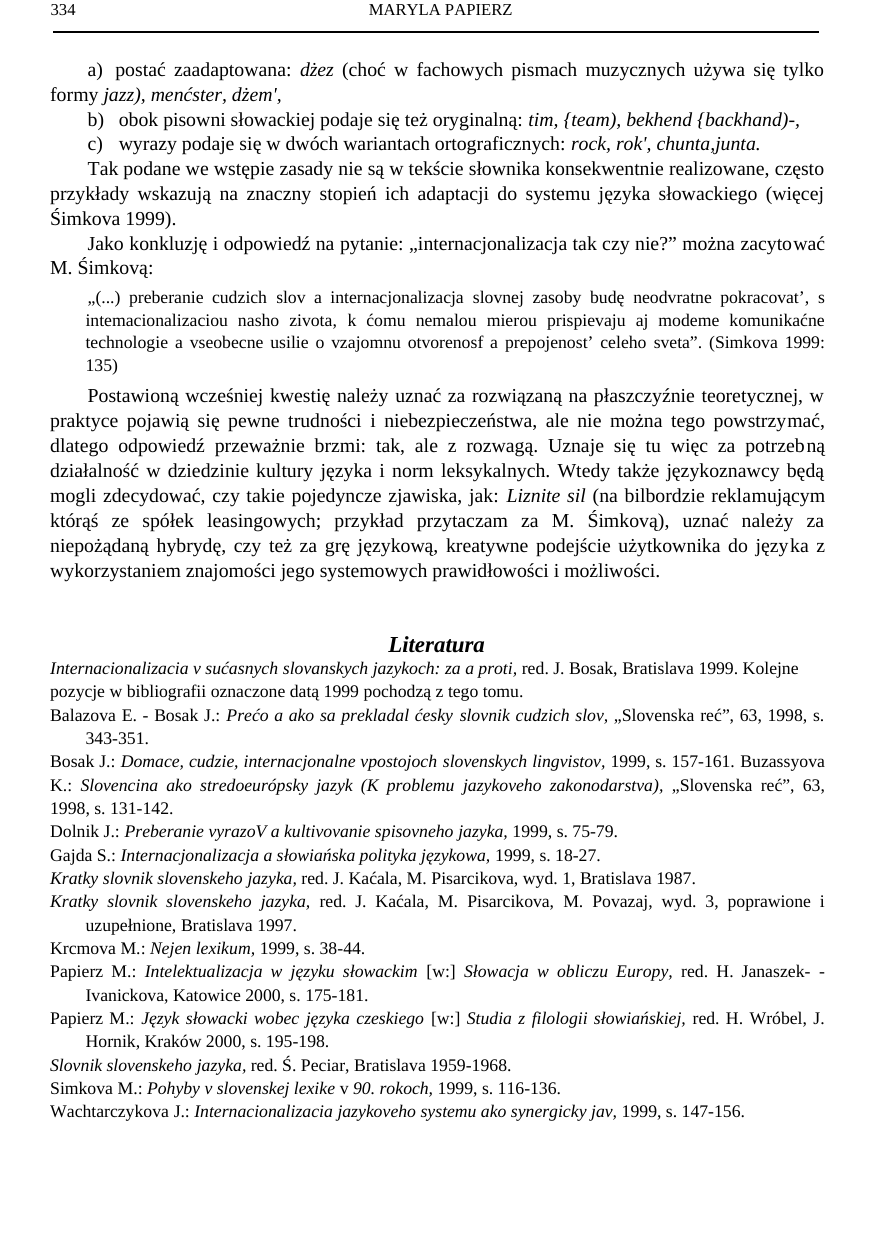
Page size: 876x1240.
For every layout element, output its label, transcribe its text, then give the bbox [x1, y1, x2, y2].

text Tak podane we wstępie zasady nie są w tekście słownika konsekwentnie realizowane, często przykłady wskazują na znaczny stopień ich adaptacji do systemu języka słowackiego (więcej Śimkova 1999). [50, 157, 825, 229]
text Dolnik J.: Preberanie vyrazoV a kultivovanie spisovneho jazyka, 1999, s. 75-79. [50, 821, 825, 842]
text Wachtarczykova J.: Internacionalizacia jazykoveho systemu ako synergicky jav, 1999, s. 147-156. [50, 1101, 825, 1122]
text Slovnik slovenskeho jazyka, red. Ś. Peciar, Bratislava 1959-1968. [50, 1054, 825, 1075]
list obok pisowni słowackiej podaje się też oryginalną: tim, {team), bekhend {backhand)-, [50, 108, 825, 130]
list postać zaadaptowana: dżez (choć w fachowych pismach muzycznych używa się tylko formy jazz), menćster, dżem', [50, 58, 825, 106]
text „(...) preberanie cudzich slov a internacjonalizacja slovnej zasoby budę neodvratne pokracovat’, s intemacionalizaciou nasho zivota, k ćomu nemalou mierou prispievaju aj modeme komunikaćne technologie a vseobecne usilie o vzajomnu otvorenosf a prepojenost’ celeho sveta”. (Simkova 1999: 135) [85, 287, 825, 375]
subtitle Literatura [50, 632, 825, 658]
list wyrazy podaje się w dwóch wariantach ortograficznych: rock, rok', chunta,junta. [50, 132, 825, 155]
text Kratky slovnik slovenskeho jazyka, red. J. Kaćala, M. Pisarcikova, wyd. 1, Bratislava 1987. [50, 868, 825, 888]
text 334 [50, 0, 81, 19]
text Postawioną wcześniej kwestię należy uznać za rozwiązaną na płaszczyźnie teoretycznej, w praktyce pojawią się pewne trudności i niebezpieczeństwa, ale nie można tego powstrzy­mać, dlatego odpowiedź przeważnie brzmi: tak, ale z rozwagą. Uznaje się tu więc za potrzeb­ną działalność w dziedzinie kultury języka i norm leksykalnych. Wtedy także językoznawcy będą mogli zdecydować, czy takie pojedyncze zjawiska, jak: Liznite sil (na bilbordzie rekla­mującym którąś ze spółek leasingowych; przykład przytaczam za M. Śimkovą), uznać należy za niepożądaną hybrydę, czy też za grę językową, kreatywne podejście użytkownika do języ­ka z wykorzystaniem znajomości jego systemowych prawidłowości i możliwości. [50, 384, 825, 581]
text MARYLA PAPIERZ [368, 0, 518, 19]
text Bosak J.: Domace, cudzie, internacjonalne vpostojoch slovenskych lingvistov, 1999, s. 157-161. Buzassyova K.: Slovencina ako stredoeurópsky jazyk (K problemu jazykoveho zakonodarstva), „Slo­venska reć”, 63, 1998, s. 131-142. [50, 751, 825, 818]
text Jako konkluzję i odpowiedź na pytanie: „internacjonalizacja tak czy nie?” można zacyto­wać M. Śimkovą: [50, 232, 825, 279]
text Balazova E. - Bosak J.: Prećo a ako sa prekladal ćesky slovnik cudzich slov, „Slovenska reć”, 63, 1998, s. 343-351. [50, 704, 825, 748]
text Gajda S.: Internacjonalizacja a słowiańska polityka językowa, 1999, s. 18-27. [50, 844, 825, 865]
text Kratky slovnik slovenskeho jazyka, red. J. Kaćala, M. Pisarcikova, M. Povazaj, wyd. 3, poprawione i uzupełnione, Bratislava 1997. [50, 891, 825, 935]
text Internacionalizacia v sućasnych slovanskych jazykoch: za a proti, red. J. Bosak, Bratislava 1999. Kolejne pozycje w bibliografii oznaczone datą 1999 pochodzą z tego tomu. [50, 658, 825, 702]
text Simkova M.: Pohyby v slovenskej lexike v 90. rokoch, 1999, s. 116-136. [50, 1078, 825, 1098]
text Papierz M.: Intelektualizacja w języku słowackim [w:] Słowacja w obliczu Europy, red. H. Janaszek- -Ivanickova, Katowice 2000, s. 175-181. [50, 961, 825, 1005]
text Papierz M.: Język słowacki wobec języka czeskiego [w:] Studia z filologii słowiańskiej, red. H. Wróbel, J. Hornik, Kraków 2000, s. 195-198. [50, 1008, 825, 1052]
text Krcmova M.: Nejen lexikum, 1999, s. 38-44. [50, 938, 825, 958]
